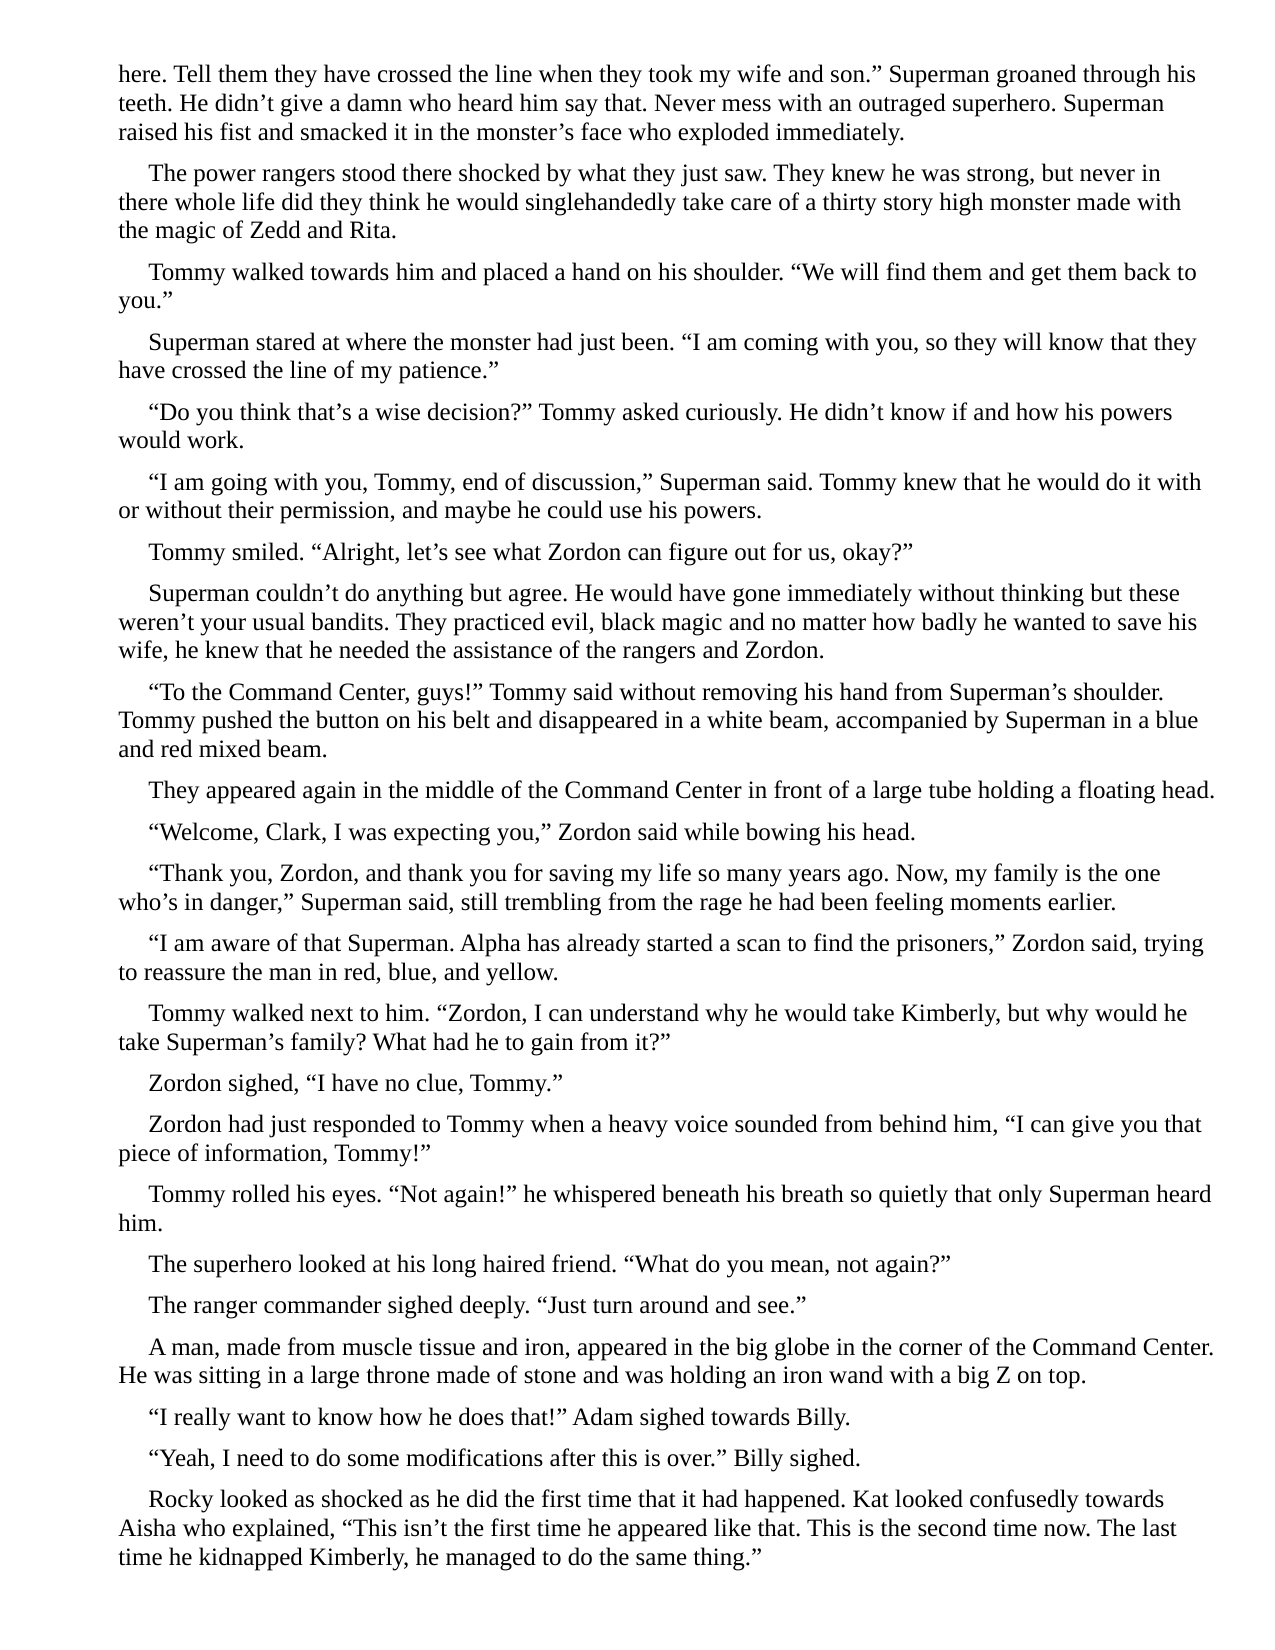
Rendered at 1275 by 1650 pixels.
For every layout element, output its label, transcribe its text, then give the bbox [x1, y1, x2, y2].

text Superman stared at where the monster had just been. “I am coming with you, so they will know that they have crossed the line of my patience.” [118, 327, 1216, 384]
text A man, made from muscle tissue and iron, appeared in the big globe in the corner of the Command Center. He was sitting in a large throne made of stone and was holding an iron wand with a big Z on top. [118, 1332, 1216, 1389]
text Rocky looked as shocked as he did the first time that it had happened. Kat looked confusedly towards Aisha who explained, “This isn’t the first time he appeared like that. This is the second time now. The last time he kidnapped Kimberly, he managed to do the same thing.” [118, 1484, 1216, 1570]
text Zordon sighed, “I have no clue, Tommy.” [118, 1068, 1216, 1097]
text “To the Command Center, guys!” Tommy said without removing his hand from Superman’s shoulder. Tommy pushed the button on his belt and disappeared in a white beam, accompanied by Superman in a blue and red mixed beam. [118, 677, 1216, 763]
text “Do you think that’s a wise decision?” Tommy asked curiously. He didn’t know if and how his powers would work. [118, 397, 1216, 454]
text “Welcome, Clark, I was expecting you,” Zordon said while bowing his head. [118, 817, 1216, 845]
text “I really want to know how he does that!” Adam sighed towards Billy. [118, 1402, 1216, 1430]
text Superman couldn’t do anything but agree. He would have gone immediately without thinking but these weren’t your usual bandits. They practiced evil, black magic and no matter how badly he wanted to save his wife, he knew that he needed the assistance of the rangers and Zordon. [118, 578, 1216, 664]
text The superhero looked at his long haired friend. “What do you mean, not again?” [118, 1249, 1216, 1278]
text “Thank you, Zordon, and thank you for saving my life so many years ago. Now, my family is the one who’s in danger,” Superman said, still trembling from the rage he had been feeling moments earlier. [118, 858, 1216, 915]
text “I am going with you, Tommy, end of discussion,” Superman said. Tommy knew that he would do it with or without their permission, and maybe he could use his powers. [118, 467, 1216, 524]
text Tommy walked next to him. “Zordon, I can understand why he would take Kimberly, but why would he take Superman’s family? What had he to gain from it?” [118, 998, 1216, 1055]
text The ranger commander sighed deeply. “Just turn around and see.” [118, 1290, 1216, 1319]
text They appeared again in the middle of the Command Center in front of a large tube holding a floating head. [118, 775, 1216, 804]
text Zordon had just responded to Tommy when a heavy voice sounded from behind him, “I can give you that piece of information, Tommy!” [118, 1109, 1216, 1167]
text Tommy smiled. “Alright, let’s see what Zordon can figure out for us, okay?” [118, 537, 1216, 565]
text The power rangers stood there shocked by what they just saw. They knew he was strong, but never in there whole life did they think he would singlehandedly take care of a thirty story high monster made with the magic of Zedd and Rita. [118, 158, 1216, 244]
text Tommy walked towards him and placed a hand on his shoulder. “We will find them and get them back to you.” [118, 257, 1216, 314]
text here. Tell them they have crossed the line when they took my wife and son.” Superman groaned through his teeth. He didn’t give a damn who heard him say that. Never mess with an outraged superhero. Superman raised his fist and smacked it in the monster’s face who exploded immediately. [118, 59, 1216, 145]
text Tommy rolled his eyes. “Not again!” he whispered beneath his breath so quietly that only Superman heard him. [118, 1179, 1216, 1237]
text “I am aware of that Superman. Alpha has already started a scan to find the prisoners,” Zordon said, trying to reassure the man in red, blue, and yellow. [118, 928, 1216, 985]
text “Yeah, I need to do some modifications after this is over.” Billy sighed. [118, 1443, 1216, 1472]
